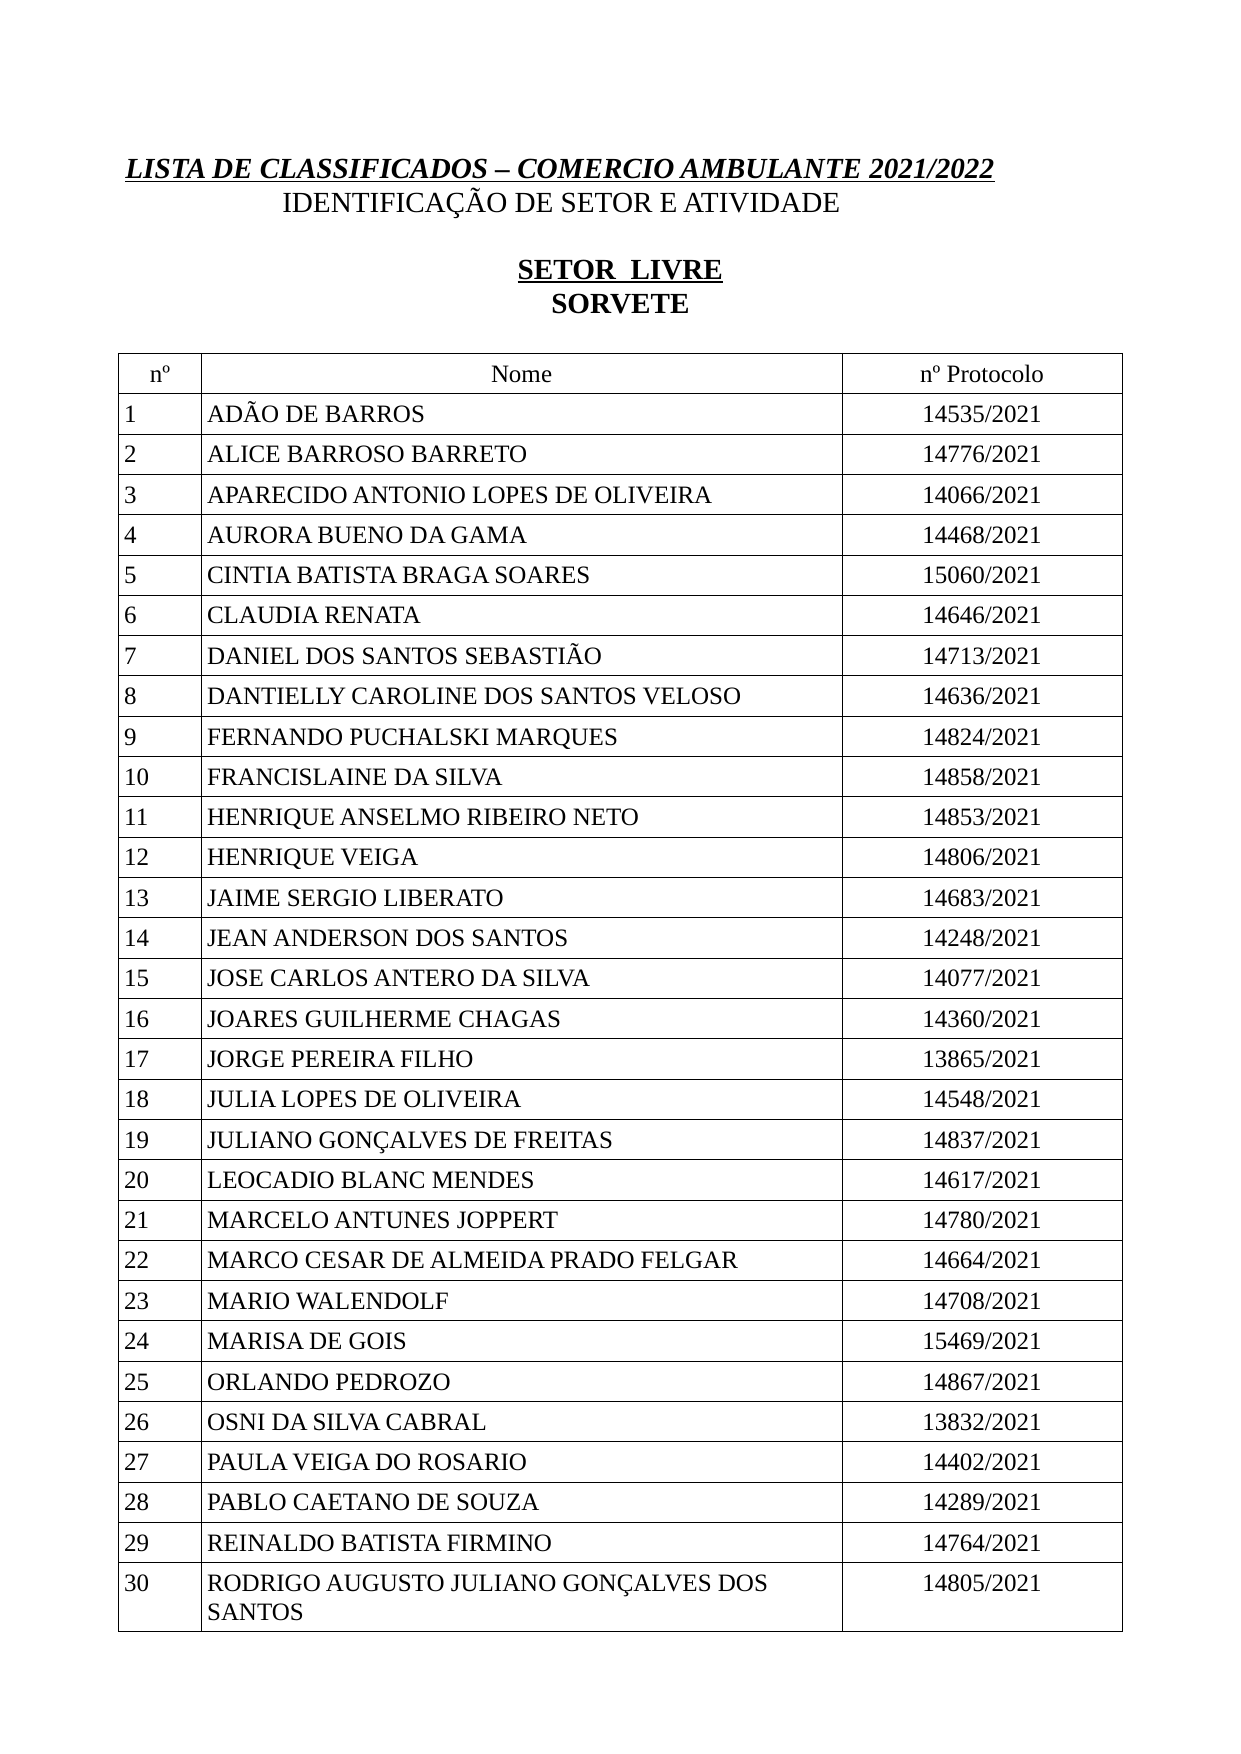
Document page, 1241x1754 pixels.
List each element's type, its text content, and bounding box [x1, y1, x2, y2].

table_cell JULIANO GONÇALVES DE FREITAS [202, 1120, 842, 1159]
table_header nº [119, 354, 201, 393]
table_cell 24 [119, 1321, 201, 1361]
table_cell 14289/2021 [843, 1483, 1122, 1522]
table_cell 14806/2021 [843, 838, 1122, 877]
table_cell 5 [119, 556, 201, 595]
table_cell 26 [119, 1402, 201, 1441]
table_cell 14708/2021 [843, 1281, 1122, 1320]
table_cell 14402/2021 [843, 1442, 1122, 1482]
table_cell 15 [119, 959, 201, 998]
table_cell 14646/2021 [843, 596, 1122, 635]
table_cell ALICE BARROSO BARRETO [202, 435, 842, 474]
table_cell 30 [119, 1563, 201, 1631]
table_cell 13865/2021 [843, 1039, 1122, 1078]
table_cell 6 [119, 596, 201, 635]
table_cell MARIO WALENDOLF [202, 1281, 842, 1320]
table_cell MARISA DE GOIS [202, 1321, 842, 1361]
table_cell 3 [119, 475, 201, 514]
table_cell 14837/2021 [843, 1120, 1122, 1159]
table_cell DANTIELLY CAROLINE DOS SANTOS VELOSO [202, 676, 842, 716]
table_cell PAULA VEIGA DO ROSARIO [202, 1442, 842, 1482]
table_cell 14066/2021 [843, 475, 1122, 514]
text SETOR LIVRE [118, 252, 1122, 286]
table_cell 27 [119, 1442, 201, 1482]
table_cell CINTIA BATISTA BRAGA SOARES [202, 556, 842, 595]
table_cell 14713/2021 [843, 636, 1122, 675]
table_cell 21 [119, 1201, 201, 1240]
table_cell JORGE PEREIRA FILHO [202, 1039, 842, 1078]
table_cell 18 [119, 1080, 201, 1119]
table_cell 15469/2021 [843, 1321, 1122, 1361]
table_cell 9 [119, 717, 201, 756]
table_cell 20 [119, 1160, 201, 1199]
table_cell ADÃO DE BARROS [202, 394, 842, 433]
table_cell JULIA LOPES DE OLIVEIRA [202, 1080, 842, 1119]
table_cell 14805/2021 [843, 1563, 1122, 1631]
table_cell JOARES GUILHERME CHAGAS [202, 999, 842, 1038]
table_cell 14 [119, 918, 201, 958]
table_cell 8 [119, 676, 201, 716]
table_cell 14468/2021 [843, 515, 1122, 554]
table_cell 16 [119, 999, 201, 1038]
table_cell 14853/2021 [843, 797, 1122, 837]
table_cell 2 [119, 435, 201, 474]
table_cell DANIEL DOS SANTOS SEBASTIÃO [202, 636, 842, 675]
table_cell 14867/2021 [843, 1362, 1122, 1401]
table_cell APARECIDO ANTONIO LOPES DE OLIVEIRA [202, 475, 842, 514]
table_cell ORLANDO PEDROZO [202, 1362, 842, 1401]
table_cell 14248/2021 [843, 918, 1122, 958]
table_cell 1 [119, 394, 201, 433]
table_cell 14636/2021 [843, 676, 1122, 716]
table_header nº Protocolo [843, 354, 1122, 393]
table_cell 14360/2021 [843, 999, 1122, 1038]
table_cell 14535/2021 [843, 394, 1122, 433]
table_cell AURORA BUENO DA GAMA [202, 515, 842, 554]
table_cell 10 [119, 757, 201, 796]
table_cell 14664/2021 [843, 1241, 1122, 1280]
table_cell MARCELO ANTUNES JOPPERT [202, 1201, 842, 1240]
table_cell 14824/2021 [843, 717, 1122, 756]
table_cell 25 [119, 1362, 201, 1401]
table_cell 15060/2021 [843, 556, 1122, 595]
table_cell 4 [119, 515, 201, 554]
table_cell HENRIQUE ANSELMO RIBEIRO NETO [202, 797, 842, 837]
table_cell 19 [119, 1120, 201, 1159]
table_cell 22 [119, 1241, 201, 1280]
table_cell 23 [119, 1281, 201, 1320]
table_cell 14683/2021 [843, 878, 1122, 917]
table_cell 13832/2021 [843, 1402, 1122, 1441]
table_cell RODRIGO AUGUSTO JULIANO GONÇALVES DOS SANTOS [202, 1563, 842, 1631]
table_cell 14780/2021 [843, 1201, 1122, 1240]
table_cell 14858/2021 [843, 757, 1122, 796]
table_cell 17 [119, 1039, 201, 1078]
table_cell JEAN ANDERSON DOS SANTOS [202, 918, 842, 958]
table_cell 14548/2021 [843, 1080, 1122, 1119]
table_cell FERNANDO PUCHALSKI MARQUES [202, 717, 842, 756]
text IDENTIFICAÇÃO DE SETOR E ATIVIDADE [0, 185, 1122, 219]
table_cell HENRIQUE VEIGA [202, 838, 842, 877]
table_cell OSNI DA SILVA CABRAL [202, 1402, 842, 1441]
table_cell 29 [119, 1523, 201, 1562]
table_cell LEOCADIO BLANC MENDES [202, 1160, 842, 1199]
text LISTA DE CLASSIFICADOS – COMERCIO AMBULANTE 2021/2022 [0, 152, 1122, 185]
table_cell REINALDO BATISTA FIRMINO [202, 1523, 842, 1562]
table_cell 12 [119, 838, 201, 877]
table_cell 11 [119, 797, 201, 837]
text SORVETE [118, 286, 1122, 319]
table_cell 13 [119, 878, 201, 917]
table_cell 14077/2021 [843, 959, 1122, 998]
table_cell CLAUDIA RENATA [202, 596, 842, 635]
table_cell 28 [119, 1483, 201, 1522]
table_cell 14617/2021 [843, 1160, 1122, 1199]
table_cell MARCO CESAR DE ALMEIDA PRADO FELGAR [202, 1241, 842, 1280]
table_cell 7 [119, 636, 201, 675]
table_header Nome [202, 354, 842, 393]
table_cell PABLO CAETANO DE SOUZA [202, 1483, 842, 1522]
table_cell 14776/2021 [843, 435, 1122, 474]
table_cell JAIME SERGIO LIBERATO [202, 878, 842, 917]
table_cell JOSE CARLOS ANTERO DA SILVA [202, 959, 842, 998]
table_cell 14764/2021 [843, 1523, 1122, 1562]
table_cell FRANCISLAINE DA SILVA [202, 757, 842, 796]
